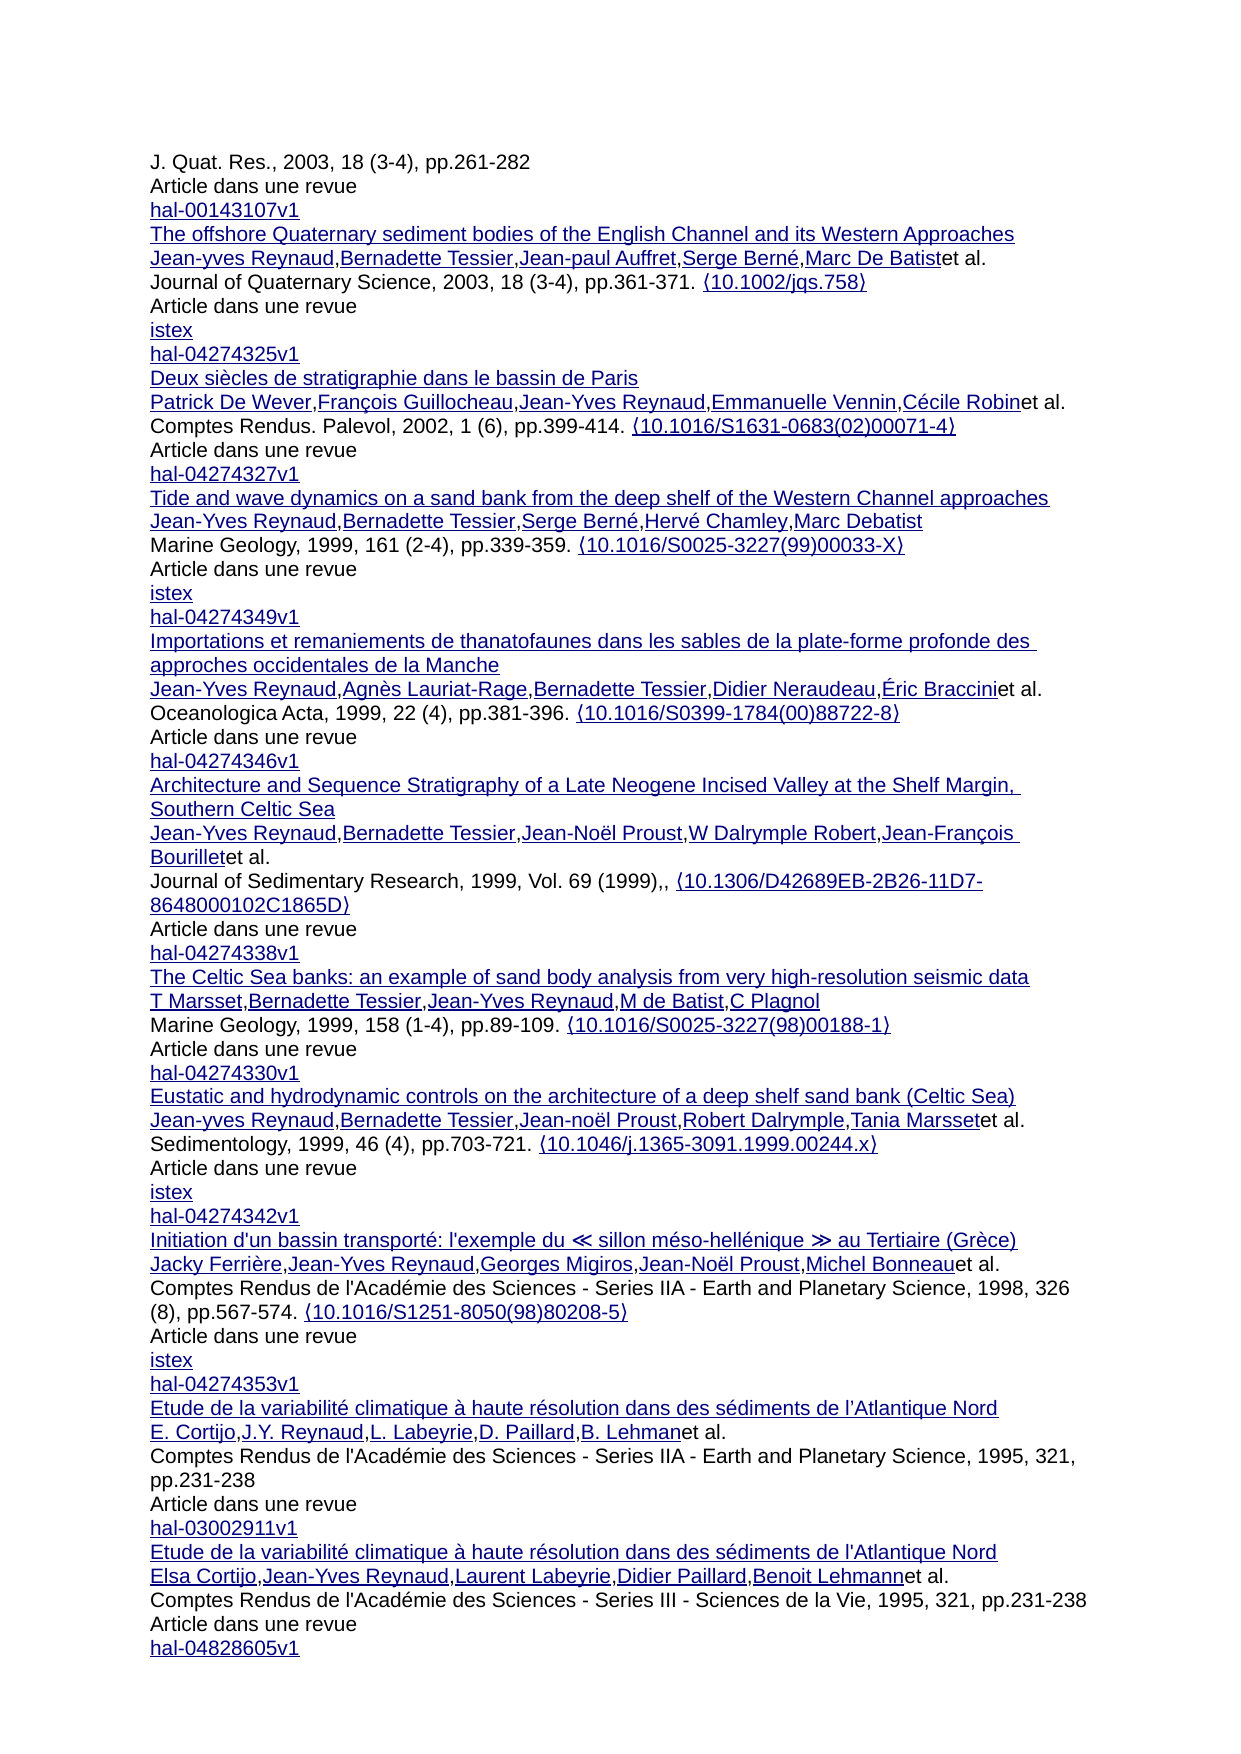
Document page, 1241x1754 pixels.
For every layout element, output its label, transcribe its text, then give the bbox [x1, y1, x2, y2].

table_cell Deux siècles de stratigraphie dans le bassin de Paris Patrick De Wever,François Guillocheau,Jean-Yves Reynaud,Emmanuelle Vennin,Cécile Robinet al. Comptes Rendus. Palevol, 2002, 1 (6), pp.399-414. ⟨10.1016/S1631-0683(02)00071-4⟩ Article dans une revue hal-04274327v1 [150, 366, 1090, 485]
table_cell Importations et remaniements de thanatofaunes dans les sables de la plate-forme profonde des approches occidentales de la Manche Jean-Yves Reynaud,Agnès Lauriat-Rage,Bernadette Tessier,Didier Neraudeau,Éric Bracciniet al. Oceanologica Acta, 1999, 22 (4), pp.381-396. ⟨10.1016/S0399-1784(00)88722-8⟩ Article dans une revue hal-04274346v1 [150, 629, 1090, 773]
table_cell The Celtic Sea banks: an example of sand body analysis from very high-resolution seismic data T Marsset,Bernadette Tessier,Jean-Yves Reynaud,M de Batist,C Plagnol Marine Geology, 1999, 158 (1-4), pp.89-109. ⟨10.1016/S0025-3227(98)00188-1⟩ Article dans une revue hal-04274330v1 [150, 965, 1090, 1084]
table_cell Architecture and Sequence Stratigraphy of a Late Neogene Incised Valley at the Shelf Margin, Southern Celtic Sea Jean-Yves Reynaud,Bernadette Tessier,Jean-Noël Proust,W Dalrymple Robert,Jean-François Bourilletet al. Journal of Sedimentary Research, 1999, Vol. 69 (1999),, ⟨10.1306/D42689EB-2B26-11D7-8648000102C1865D⟩ Article dans une revue hal-04274338v1 [150, 773, 1090, 964]
table_cell The offshore Quaternary sediment bodies of the English Channel and its Western Approaches Jean‐yves Reynaud,Bernadette Tessier,Jean‐paul Auffret,Serge Berné,Marc De Batistet al. Journal of Quaternary Science, 2003, 18 (3-4), pp.361-371. ⟨10.1002/jqs.758⟩ Article dans une revue istex hal-04274325v1 [150, 222, 1090, 366]
table_cell Initiation d'un bassin transporté: l'exemple du ≪ sillon méso-hellénique ≫ au Tertiaire (Grèce) Jacky Ferrière,Jean-Yves Reynaud,Georges Migiros,Jean-Noël Proust,Michel Bonneauet al. Comptes Rendus de l'Académie des Sciences - Series IIA - Earth and Planetary Science, 1998, 326 (8), pp.567-574. ⟨10.1016/S1251-8050(98)80208-5⟩ Article dans une revue istex hal-04274353v1 [150, 1228, 1090, 1396]
table_cell Etude de la variabilité climatique à haute résolution dans des sédiments de l'Atlantique Nord Elsa Cortijo,Jean-Yves Reynaud,Laurent Labeyrie,Didier Paillard,Benoit Lehmannet al. Comptes Rendus de l'Académie des Sciences - Series III - Sciences de la Vie, 1995, 321, pp.231-238 Article dans une revue hal-04828605v1 [150, 1540, 1090, 1659]
table_cell Etude de la variabilité climatique à haute résolution dans des sédiments de l’Atlantique Nord E. Cortijo,J.Y. Reynaud,L. Labeyrie,D. Paillard,B. Lehmanet al. Comptes Rendus de l'Académie des Sciences - Series IIA - Earth and Planetary Science, 1995, 321, pp.231-238 Article dans une revue hal-03002911v1 [150, 1396, 1090, 1539]
table_cell Tide and wave dynamics on a sand bank from the deep shelf of the Western Channel approaches Jean-Yves Reynaud,Bernadette Tessier,Serge Berné,Hervé Chamley,Marc Debatist Marine Geology, 1999, 161 (2-4), pp.339-359. ⟨10.1016/S0025-3227(99)00033-X⟩ Article dans une revue istex hal-04274349v1 [150, 485, 1090, 629]
table_cell J. Quat. Res., 2003, 18 (3-4), pp.261-282 Article dans une revue hal-00143107v1 [150, 150, 1090, 222]
table_cell Eustatic and hydrodynamic controls on the architecture of a deep shelf sand bank (Celtic Sea) Jean‐yves Reynaud,Bernadette Tessier,Jean‐noël Proust,Robert Dalrymple,Tania Marssetet al. Sedimentology, 1999, 46 (4), pp.703-721. ⟨10.1046/j.1365-3091.1999.00244.x⟩ Article dans une revue istex hal-04274342v1 [150, 1084, 1090, 1228]
